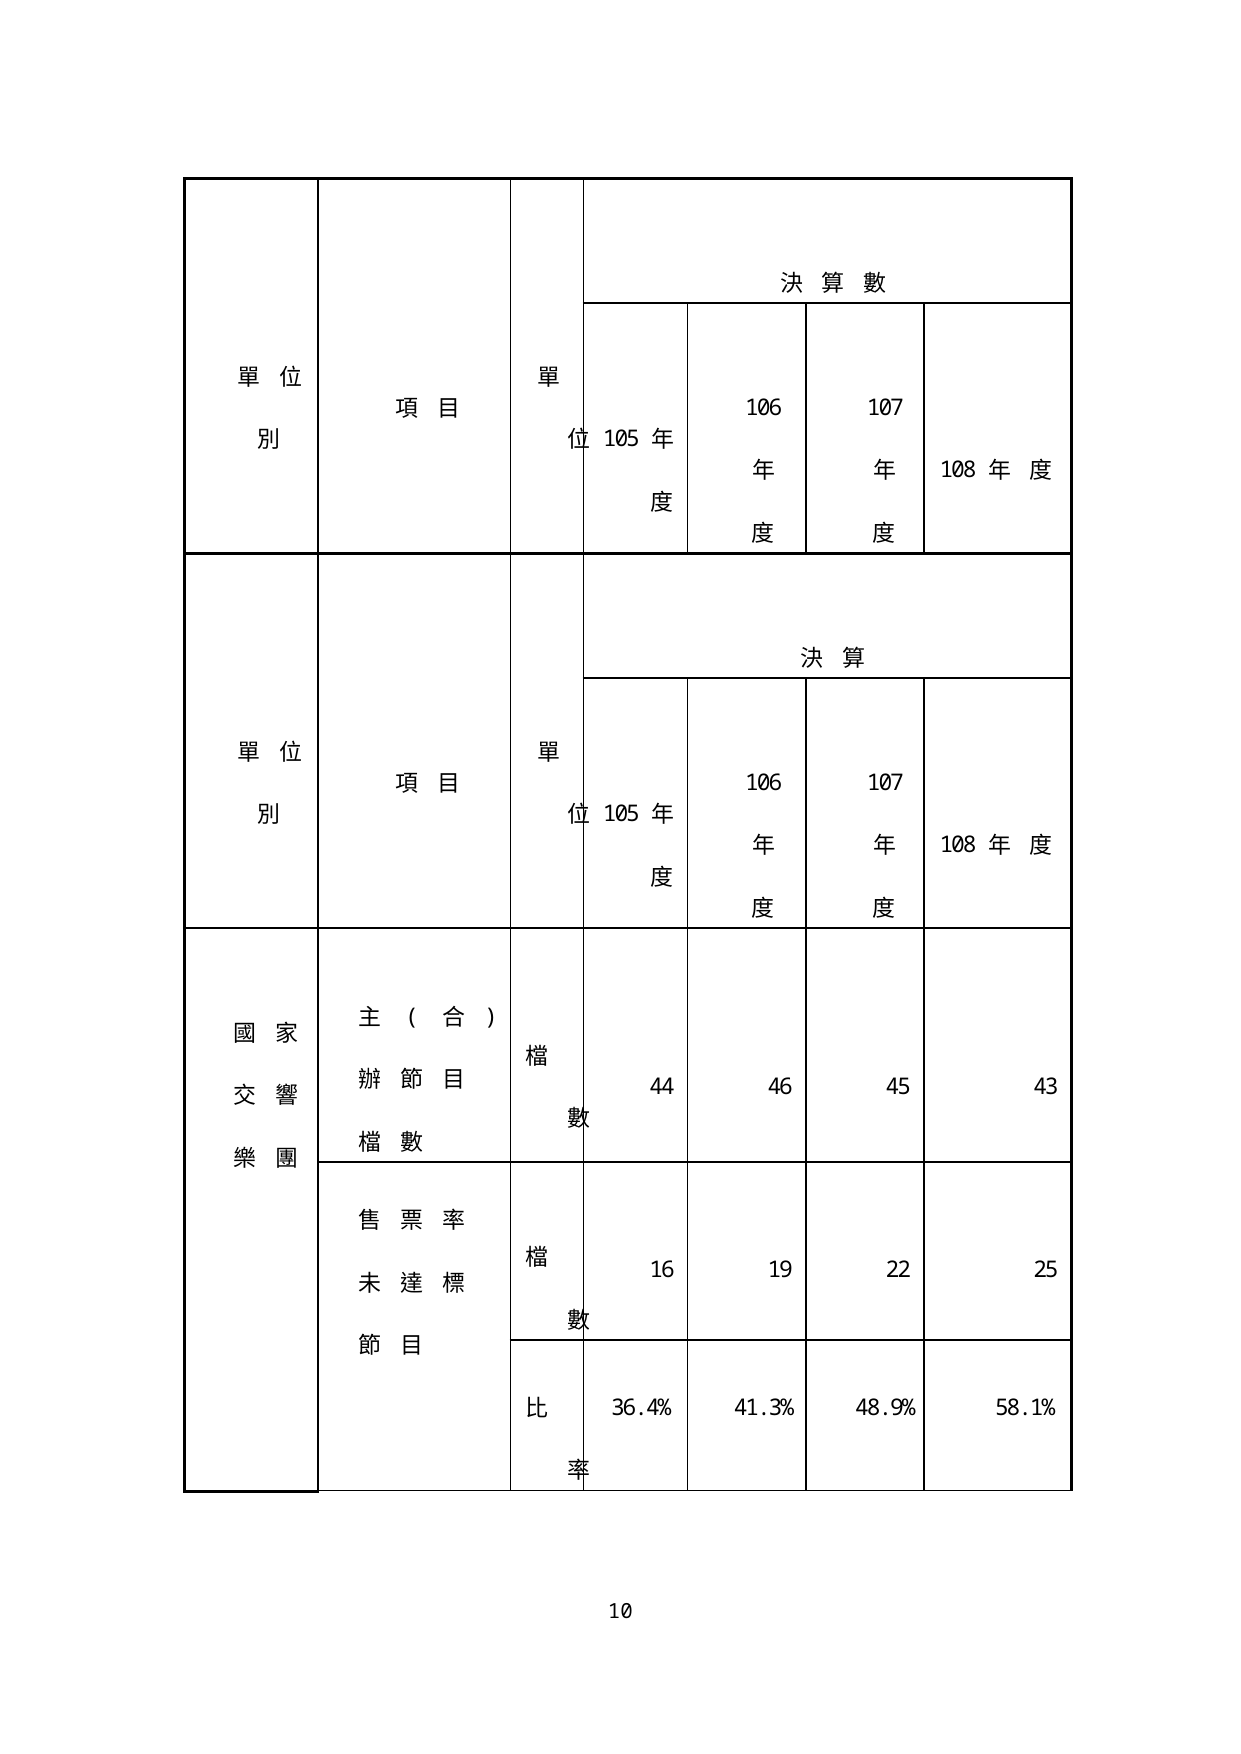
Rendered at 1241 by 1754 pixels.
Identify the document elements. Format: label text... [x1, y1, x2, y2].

table_cell 107年度 [807, 304, 923, 552]
table_cell 16 [584, 1163, 687, 1339]
table_cell 43 [925, 929, 1070, 1161]
table_cell 106年度 [688, 679, 805, 927]
table_cell 58.1% [925, 1341, 1070, 1490]
table_cell 44 [584, 929, 687, 1161]
table_cell 19 [688, 1163, 805, 1339]
table_cell 25 [925, 1163, 1070, 1339]
table_cell 單位 [511, 555, 583, 927]
table_cell 22 [807, 1163, 923, 1339]
table_cell 主(合)辦節目檔數 [319, 929, 510, 1161]
table_cell 比率 [511, 1341, 583, 1490]
table_cell 36.4% [584, 1341, 687, 1490]
table_cell 48.9% [807, 1341, 923, 1490]
table_cell 105年度 [584, 679, 687, 927]
table_cell 107年度 [807, 679, 923, 927]
table_cell 41.3% [688, 1341, 805, 1490]
table_cell 108年度 [925, 679, 1070, 927]
table_header 決算數 [584, 180, 1070, 302]
table_cell 106年度 [688, 304, 805, 552]
table_cell 項目 [319, 555, 510, 927]
table_cell 決算 [584, 555, 1070, 677]
table_cell 售票率未達標節目 [319, 1163, 510, 1490]
table_header 單位別 [186, 180, 317, 552]
table_cell 單位別 [186, 555, 317, 927]
table_cell 108年度 [925, 304, 1070, 552]
table_cell 45 [807, 929, 923, 1161]
table_cell 105年度 [584, 304, 687, 552]
table_header 單位 [511, 180, 583, 552]
table_header 項目 [319, 180, 510, 552]
table_cell 國家交響樂團 [186, 929, 317, 1490]
table_cell 46 [688, 929, 805, 1161]
table_cell 檔數 [511, 1163, 583, 1339]
table_cell 檔數 [511, 929, 583, 1161]
